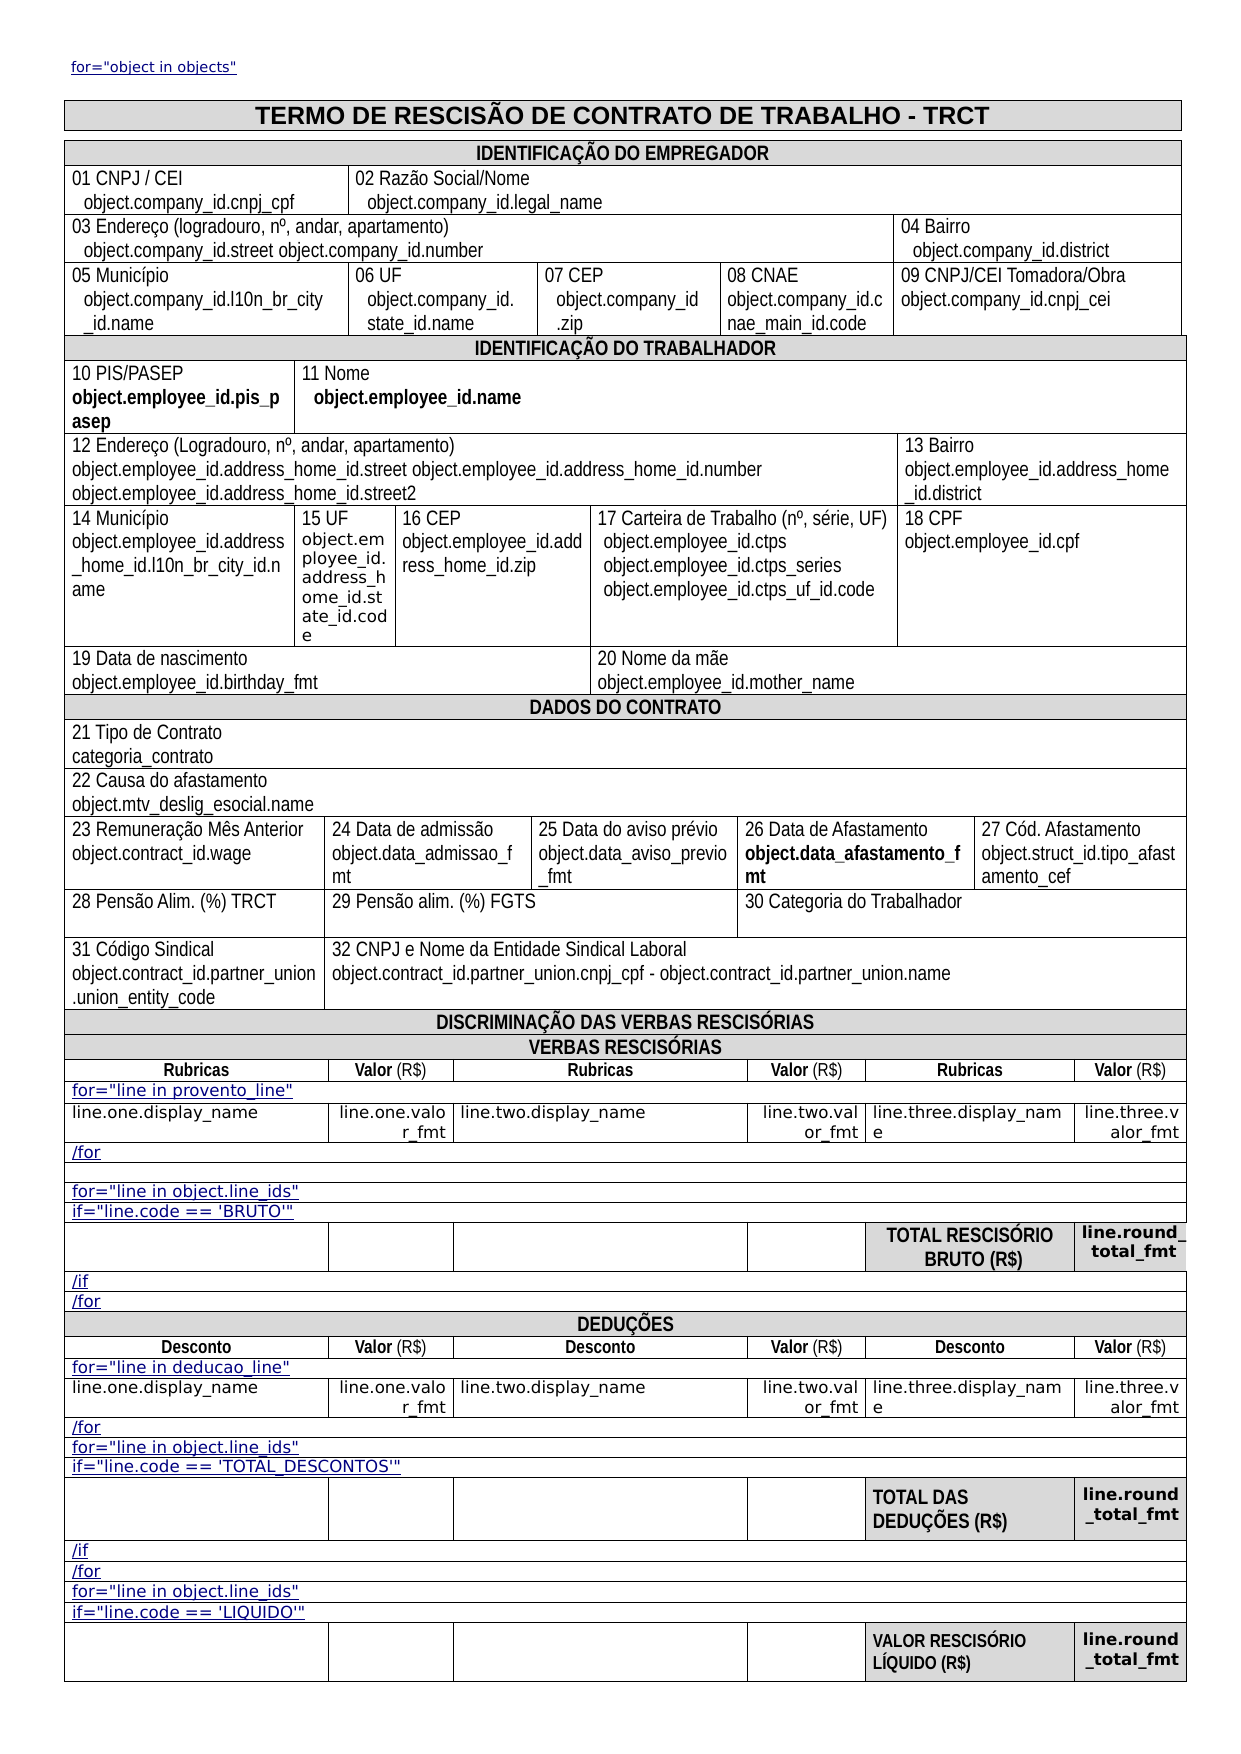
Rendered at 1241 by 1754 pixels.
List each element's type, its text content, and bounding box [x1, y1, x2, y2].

table_cell 03 Endereço (logradouro, nº, andar, apartamento) object.company_id.street object.company_id.number [65, 215, 893, 262]
table_cell 21 Tipo de Contrato categoria_contrato [65, 720, 1186, 768]
table_cell for="line in object.line_ids" [65, 1582, 1186, 1602]
text for="object in objects" [71, 59, 1169, 76]
table_cell 28 Pensão Alim. (%) TRCT [65, 890, 324, 937]
table_cell Desconto [65, 1337, 328, 1358]
table_cell 31 Código Sindical object.contract_id.partner_union.union_entity_code [65, 938, 324, 1009]
table_cell if="line.code == 'BRUTO'" [65, 1203, 1186, 1222]
table_cell 13 Bairro object.employee_id.address_home_id.district [898, 434, 1186, 505]
table_cell Valor (R$) [748, 1337, 865, 1358]
table_cell line.two.display_name [454, 1379, 747, 1417]
table_cell Valor (R$) [1075, 1337, 1186, 1358]
table_cell TOTAL DAS DEDUÇÕES (R$) [866, 1478, 1074, 1540]
table_cell /for [65, 1562, 1186, 1581]
table_cell DADOS DO CONTRATO [65, 695, 1186, 719]
table_cell 25 Data do aviso prévio object.data_aviso_previo_fmt [532, 817, 737, 888]
table_cell VALOR RESCISÓRIO LÍQUIDO (R$) [866, 1623, 1074, 1681]
table_cell 22 Causa do afastamento object.mtv_deslig_esocial.name [65, 769, 1186, 816]
table_header IDENTIFICAÇÃO DO TRABALHADOR [65, 336, 1186, 360]
table_cell 08 CNAE object.company_id.cnae_main_id.code [721, 263, 893, 334]
table_cell 11 Nome object.employee_id.name [295, 361, 1186, 432]
table_cell line.one.valor_fmt [329, 1104, 453, 1142]
table_cell line.three.valor_fmt [1075, 1379, 1186, 1417]
table_cell [65, 1223, 328, 1271]
table_cell [748, 1478, 865, 1540]
table_cell [748, 1623, 865, 1681]
table_cell line.three.valor_fmt [1075, 1104, 1186, 1142]
table_cell Rubricas [65, 1060, 328, 1081]
table_cell line.round_total_fmt [1075, 1478, 1186, 1540]
table_cell 27 Cód. Afastamento object.struct_id.tipo_afastamento_cef [975, 817, 1186, 888]
table_cell for="line in provento_line" [65, 1082, 1186, 1103]
table_cell [454, 1223, 747, 1271]
table_cell line.two.display_name [454, 1104, 747, 1142]
table_cell line.round_total_fmt [1075, 1223, 1186, 1271]
table_cell /for [65, 1418, 1186, 1437]
table_cell /if [65, 1272, 1186, 1291]
table_cell 05 Município object.company_id.l10n_br_city_id.name [65, 263, 348, 334]
table_cell 18 CPF object.employee_id.cpf [898, 506, 1186, 646]
table_cell line.two.valor_fmt [748, 1104, 865, 1142]
table_cell Desconto [866, 1337, 1074, 1358]
table_cell 26 Data de Afastamento object.data_afastamento_fmt [738, 817, 974, 888]
table_cell line.three.display_name [866, 1379, 1074, 1417]
table_cell 04 Bairro object.company_id.district [894, 215, 1181, 262]
table_cell Rubricas [866, 1060, 1074, 1081]
table_cell 01 CNPJ / CEI object.company_id.cnpj_cpf [65, 166, 348, 214]
table_cell 14 Município object.employee_id.address_home_id.l10n_br_city_id.name [65, 506, 294, 646]
table_cell line.round_total_fmt [1075, 1623, 1186, 1681]
table_cell 15 UF object.employee_id.address_home_id.state_id.code [295, 506, 395, 646]
table_cell if="line.code == 'LIQUIDO'" [65, 1603, 1186, 1622]
table_cell 06 UF object.company_id.state_id.name [349, 263, 537, 334]
table_cell VERBAS RESCISÓRIAS [65, 1035, 1186, 1059]
table_cell 09 CNPJ/CEI Tomadora/Obra object.company_id.cnpj_cei [894, 263, 1181, 334]
table_cell Valor (R$) [748, 1060, 865, 1081]
table_cell for="line in object.line_ids" [65, 1438, 1186, 1457]
table_cell for="line in deducao_line" [65, 1359, 1186, 1378]
table_cell Valor (R$) [1075, 1060, 1186, 1081]
table_cell 30 Categoria do Trabalhador [738, 890, 1186, 937]
table_cell [329, 1478, 453, 1540]
table_cell Desconto [454, 1337, 747, 1358]
table_cell if="line.code == 'TOTAL_DESCONTOS'" [65, 1458, 1186, 1477]
table_cell DEDUÇÕES [65, 1312, 1186, 1336]
table_cell line.one.valor_fmt [329, 1379, 453, 1417]
table_cell [65, 1478, 328, 1540]
table_cell 19 Data de nascimento object.employee_id.birthday_fmt [65, 647, 590, 694]
table_cell 10 PIS/PASEP object.employee_id.pis_pasep [65, 361, 294, 432]
table_cell 12 Endereço (Logradouro, nº, andar, apartamento) object.employee_id.address_home_id.street object.employee_id.address_home_id.number object.employee_id.address_home_id.street2 [65, 434, 897, 505]
table_cell 32 CNPJ e Nome da Entidade Sindical Laboral object.contract_id.partner_union.cnpj_cpf - object.contract_id.partner_union.name [325, 938, 1186, 1009]
table_cell 20 Nome da mãe object.employee_id.mother_name [591, 647, 1186, 694]
table_cell 02 Razão Social/Nome object.company_id.legal_name [349, 166, 1181, 214]
table_cell TOTAL RESCISÓRIO BRUTO (R$) [866, 1223, 1074, 1271]
table_cell line.two.valor_fmt [748, 1379, 865, 1417]
table_cell [65, 1623, 328, 1681]
table_cell [329, 1623, 453, 1681]
table_cell Valor (R$) [329, 1337, 453, 1358]
table_cell /if [65, 1541, 1186, 1561]
table_cell 24 Data de admissão object.data_admissao_fmt [325, 817, 531, 888]
table_cell [65, 1163, 1186, 1182]
table_cell /for [65, 1143, 1186, 1162]
table_cell 07 CEP object.company_id.zip [538, 263, 720, 334]
table_cell /for [65, 1292, 1186, 1311]
table_cell [329, 1223, 453, 1271]
table_cell 16 CEP object.employee_id.address_home_id.zip [396, 506, 590, 646]
table_cell Valor (R$) [329, 1060, 453, 1081]
table_cell [748, 1223, 865, 1271]
table_header IDENTIFICAÇÃO DO EMPREGADOR [65, 141, 1181, 165]
table_header TERMO DE RESCISÃO DE CONTRATO DE TRABALHO - TRCT [65, 101, 1181, 130]
table_cell line.three.display_name [866, 1104, 1074, 1142]
table_cell [454, 1478, 747, 1540]
table_cell 17 Carteira de Trabalho (nº, série, UF) object.employee_id.ctps object.employee_id.ctps_series object.employee_id.ctps_uf_id.code [591, 506, 897, 646]
table_cell Rubricas [454, 1060, 747, 1081]
table_cell 23 Remuneração Mês Anterior object.contract_id.wage [65, 817, 324, 888]
table_cell 29 Pensão alim. (%) FGTS [325, 890, 737, 937]
table_cell line.one.display_name [65, 1104, 328, 1142]
table_cell [454, 1623, 747, 1681]
table_cell DISCRIMINAÇÃO DAS VERBAS RESCISÓRIAS [65, 1010, 1186, 1034]
table_cell line.one.display_name [65, 1379, 328, 1417]
table_cell for="line in object.line_ids" [65, 1183, 1186, 1202]
